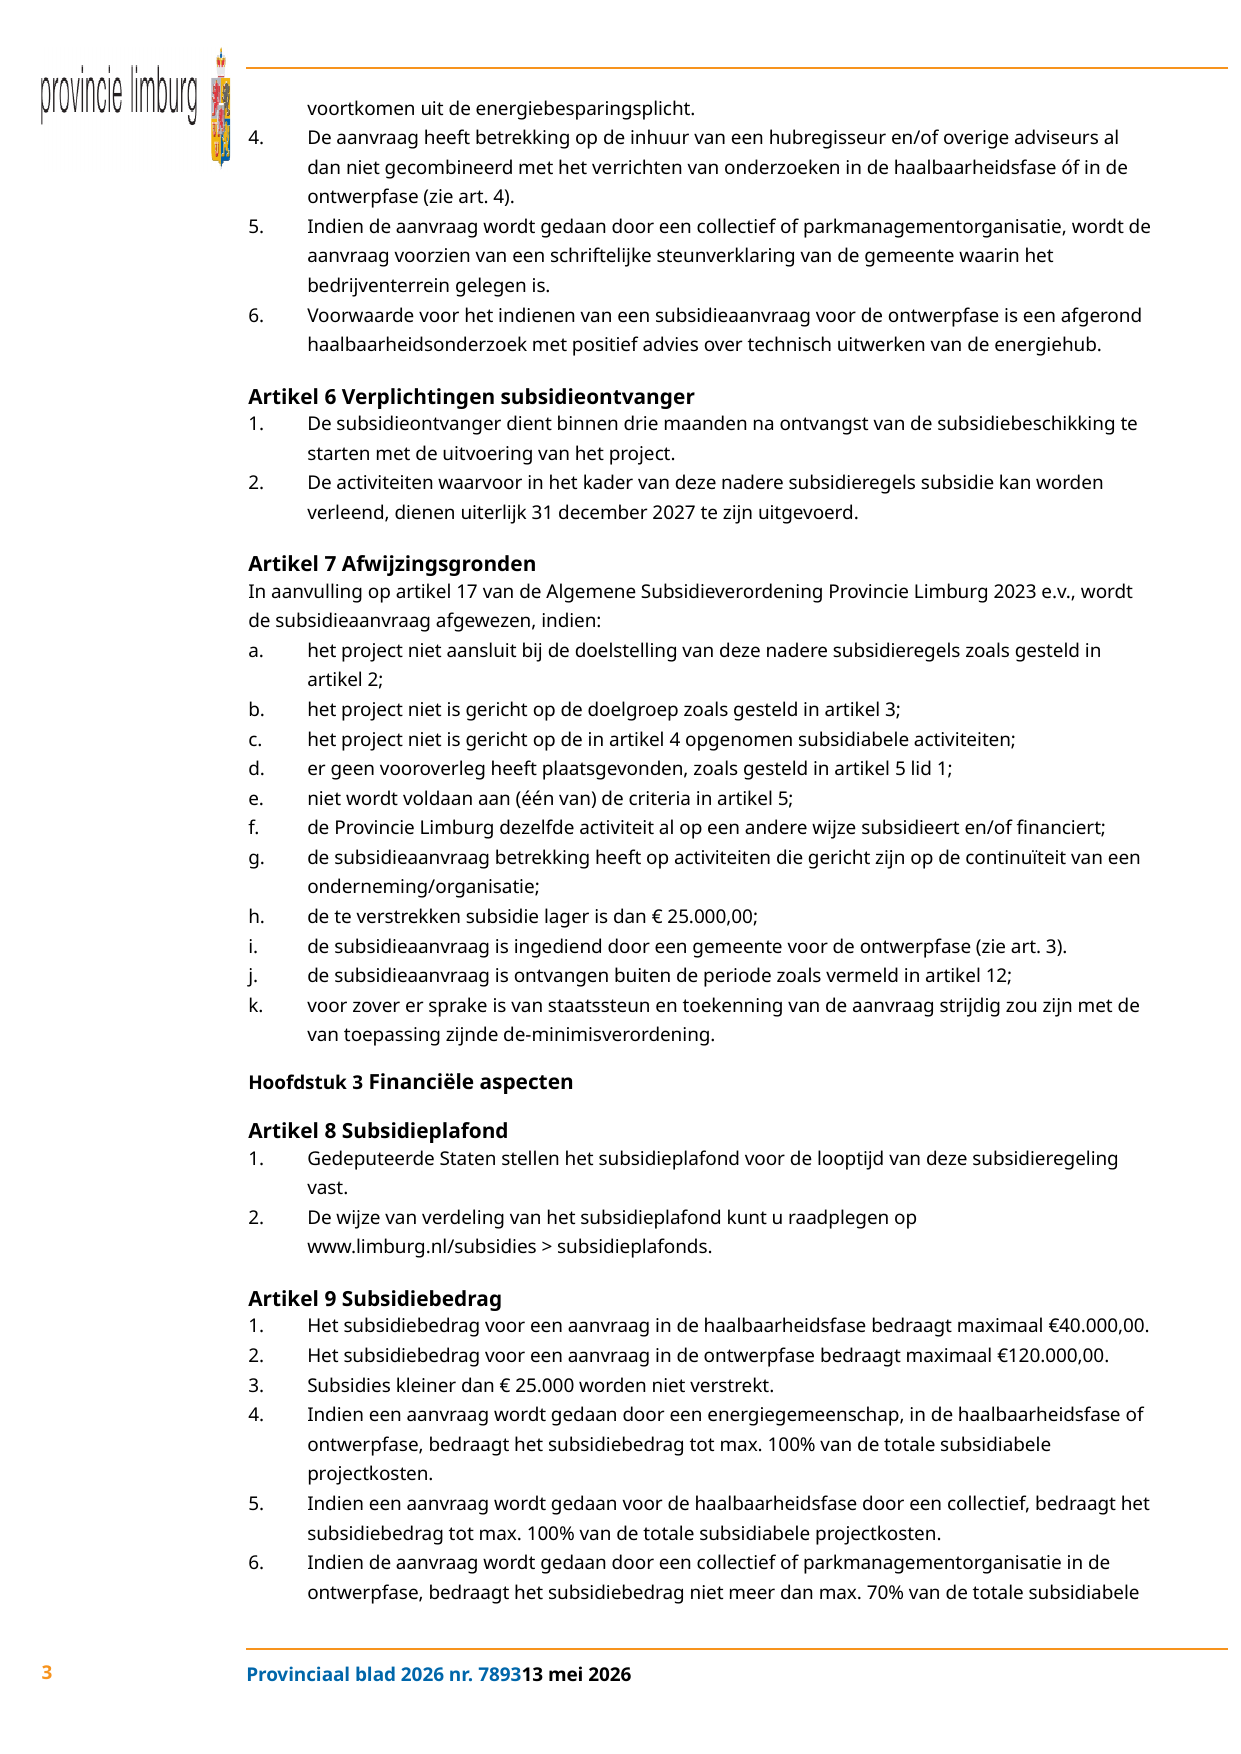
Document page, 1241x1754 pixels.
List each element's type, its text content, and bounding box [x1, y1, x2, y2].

text In aanvulling op artikel 17 van de Algemene Subsidieverordening Provincie Limburg 2023 e.v., wordt de subsidieaanvraag afgewezen, indien: [248, 578, 1152, 633]
list Indien een aanvraag wordt gedaan voor de haalbaarheidsfase door een collectief, bedraagt het subsidiebedrag tot max. 100% van de totale subsidiabele projectkosten. [248, 1490, 1152, 1545]
list voortkomen uit de energiebesparingsplicht. [248, 95, 1152, 121]
list Indien de aanvraag wordt gedaan door een collectief of parkmanagementorganisatie, wordt de aanvraag voorzien van een schriftelijke steunverklaring van de gemeente waarin het bedrijventerrein gelegen is. [248, 213, 1152, 298]
list het project niet is gericht op de in artikel 4 opgenomen subsidiabele activiteiten; [248, 726, 1152, 752]
list Indien de aanvraag wordt gedaan door een collectief of parkmanagementorganisatie in de ontwerpfase, bedraagt het subsidiebedrag niet meer dan max. 70% van de totale subsidiabele [248, 1549, 1152, 1604]
list Het subsidiebedrag voor een aanvraag in de ontwerpfase bedraagt maximaal €120.000,00. [248, 1342, 1152, 1368]
list er geen vooroverleg heeft plaatsgevonden, zoals gesteld in artikel 5 lid 1; [248, 755, 1152, 781]
text Artikel 8 Subsidieplafond [248, 1117, 1152, 1145]
text Artikel 6 Verplichtingen subsidieontvanger [248, 382, 1152, 410]
list de subsidieaanvraag betrekking heeft op activiteiten die gericht zijn op de continuïteit van een onderneming/organisatie; [248, 844, 1152, 899]
list Indien een aanvraag wordt gedaan door een energiegemeenschap, in de haalbaarheidsfase of ontwerpfase, bedraagt het subsidiebedrag tot max. 100% van de totale subsidiabele projectkosten. [248, 1401, 1152, 1486]
list Subsidies kleiner dan € 25.000 worden niet verstrekt. [248, 1372, 1152, 1397]
list Het subsidiebedrag voor een aanvraag in de haalbaarheidsfase bedraagt maximaal €40.000,00. [248, 1313, 1152, 1338]
list het project niet aansluit bij de doelstelling van deze nadere subsidieregels zoals gesteld in artikel 2; [248, 637, 1152, 692]
list de te verstrekken subsidie lager is dan € 25.000,00; [248, 903, 1152, 929]
list de Provincie Limburg dezelfde activiteit al op een andere wijze subsidieert en/of financiert; [248, 814, 1152, 840]
list De activiteiten waarvoor in het kader van deze nadere subsidieregels subsidie kan worden verleend, dienen uiterlijk 31 december 2027 te zijn uitgevoerd. [248, 469, 1152, 525]
text Artikel 7 Afwijzingsgronden [248, 549, 1152, 578]
list de subsidieaanvraag is ingediend door een gemeente voor de ontwerpfase (zie art. 3). [248, 933, 1152, 959]
list De wijze van verdeling van het subsidieplafond kunt u raadplegen op www.limburg.nl/subsidies > subsidieplafonds. [248, 1204, 1152, 1259]
list Voorwaarde voor het indienen van een subsidieaanvraag voor de ontwerpfase is een afgerond haalbaarheidsonderzoek met positief advies over technisch uitwerken van de energiehub. [248, 302, 1152, 357]
list voor zover er sprake is van staatssteun en toekenning van de aanvraag strijdig zou zijn met de van toepassing zijnde de-minimisverordening. [248, 992, 1152, 1047]
list De aanvraag heeft betrekking op de inhuur van een hubregisseur en/of overige adviseurs al dan niet gecombineerd met het verrichten van onderzoeken in de haalbaarheidsfase óf in de ontwerpfase (zie art. 4). [248, 124, 1152, 209]
list niet wordt voldaan aan (één van) de criteria in artikel 5; [248, 785, 1152, 811]
text Artikel 9 Subsidiebedrag [248, 1284, 1152, 1313]
list Gedeputeerde Staten stellen het subsidieplafond voor de looptijd van deze subsidieregeling vast. [248, 1145, 1152, 1200]
picture [41, 47, 231, 172]
list de subsidieaanvraag is ontvangen buiten de periode zoals vermeld in artikel 12; [248, 962, 1152, 988]
list De subsidieontvanger dient binnen drie maanden na ontvangst van de subsidiebeschikking te starten met de uitvoering van het project. [248, 410, 1152, 466]
text Hoofdstuk 3 Financiële aspecten [248, 1067, 1152, 1096]
list het project niet is gericht op de doelgroep zoals gesteld in artikel 3; [248, 696, 1152, 722]
